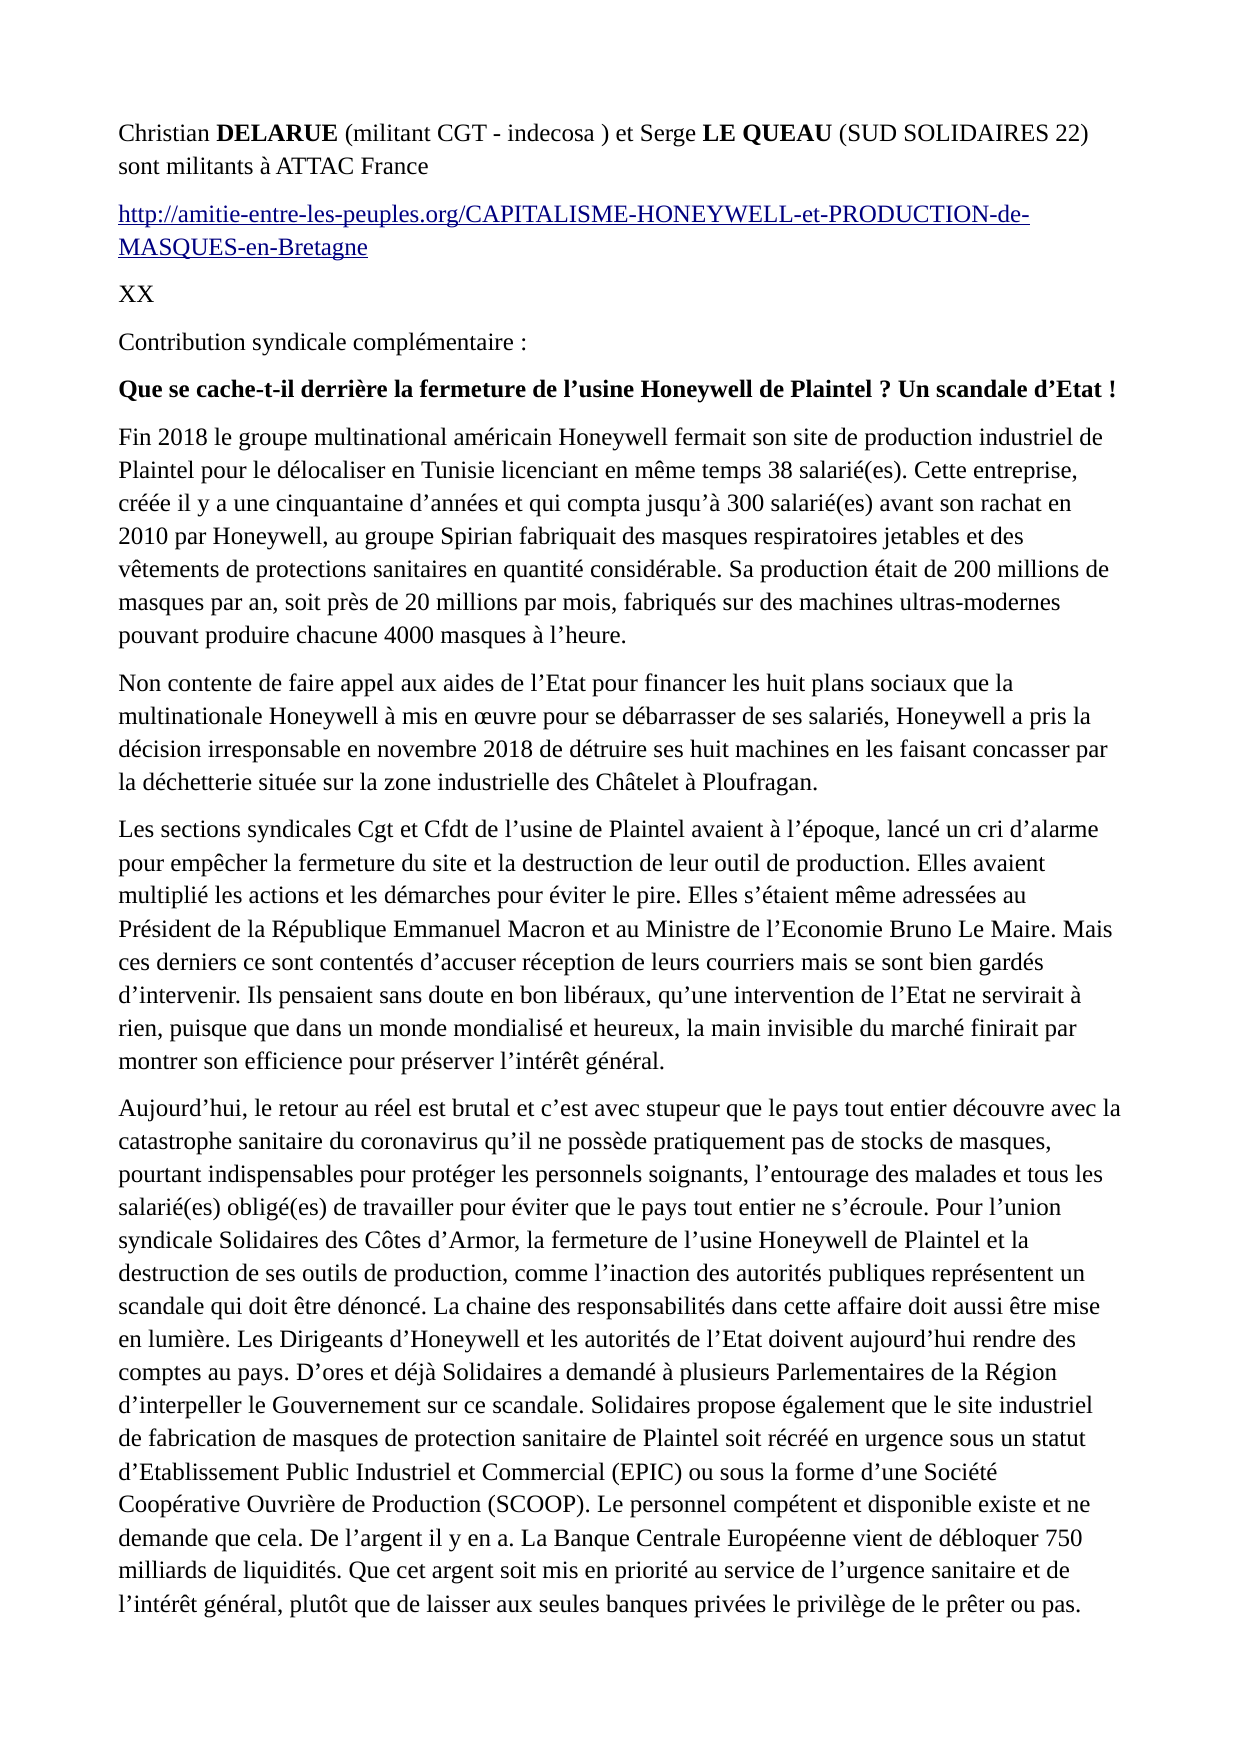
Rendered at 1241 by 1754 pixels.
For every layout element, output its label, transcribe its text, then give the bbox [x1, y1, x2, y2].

text XX [118, 279, 1122, 308]
text Non contente de faire appel aux aides de l’Etat pour financer les huit plans sociaux que la multinationale Honeywell à mis en œuvre pour se débarrasser de ses salariés, Honeywell a pris la décision irresponsable en novembre 2018 de détruire ses huit machines en les faisant concasser par la déchetterie située sur la zone industrielle des Châtelet à Ploufragan. [118, 668, 1122, 796]
text Que se cache-t-il derrière la fermeture de l’usine Honeywell de Plaintel ? Un scandale d’Etat ! [118, 374, 1122, 403]
text Fin 2018 le groupe multinational américain Honeywell fermait son site de production industriel de Plaintel pour le délocaliser en Tunisie licenciant en même temps 38 salarié(es). Cette entreprise, créée il y a une cinquantaine d’années et qui compta jusqu’à 300 salarié(es) avant son rachat en 2010 par Honeywell, au groupe Spirian fabriquait des masques respiratoires jetables et des vêtements de protections sanitaires en quantité considérable. Sa production était de 200 millions de masques par an, soit près de 20 millions par mois, fabriqués sur des machines ultras-modernes pouvant produire chacune 4000 masques à l’heure. [118, 422, 1122, 649]
text http://amitie-entre-les-peuples.org/CAPITALISME-HONEYWELL-et-PRODUCTION-de-MASQUES-en-Bretagne [118, 199, 1122, 261]
text Christian DELARUE (militant CGT - indecosa ) et Serge LE QUEAU (SUD SOLIDAIRES 22) sont militants à ATTAC France [118, 118, 1122, 180]
text Aujourd’hui, le retour au réel est brutal et c’est avec stupeur que le pays tout entier découvre avec la catastrophe sanitaire du coronavirus qu’il ne possède pratiquement pas de stocks de masques, pourtant indispensables pour protéger les personnels soignants, l’entourage des malades et tous les salarié(es) obligé(es) de travailler pour éviter que le pays tout entier ne s’écroule. Pour l’union syndicale Solidaires des Côtes d’Armor, la fermeture de l’usine Honeywell de Plaintel et la destruction de ses outils de production, comme l’inaction des autorités publiques représentent un scandale qui doit être dénoncé. La chaine des responsabilités dans cette affaire doit aussi être mise en lumière. Les Dirigeants d’Honeywell et les autorités de l’Etat doivent aujourd’hui rendre des comptes au pays. D’ores et déjà Solidaires a demandé à plusieurs Parlementaires de la Région d’interpeller le Gouvernement sur ce scandale. Solidaires propose également que le site industriel de fabrication de masques de protection sanitaire de Plaintel soit récréé en urgence sous un statut d’Etablissement Public Industriel et Commercial (EPIC) ou sous la forme d’une Société Coopérative Ouvrière de Production (SCOOP). Le personnel compétent et disponible existe et ne demande que cela. De l’argent il y en a. La Banque Centrale Européenne vient de débloquer 750 milliards de liquidités. Que cet argent soit mis en priorité au service de l’urgence sanitaire et de l’intérêt général, plutôt que de laisser aux seules banques privées le privilège de le prêter ou pas. [118, 1093, 1122, 1617]
text Les sections syndicales Cgt et Cfdt de l’usine de Plaintel avaient à l’époque, lancé un cri d’alarme pour empêcher la fermeture du site et la destruction de leur outil de production. Elles avaient multiplié les actions et les démarches pour éviter le pire. Elles s’étaient même adressées au Président de la République Emmanuel Macron et au Ministre de l’Economie Bruno Le Maire. Mais ces derniers ce sont contentés d’accuser réception de leurs courriers mais se sont bien gardés d’intervenir. Ils pensaient sans doute en bon libéraux, qu’une intervention de l’Etat ne servirait à rien, puisque que dans un monde mondialisé et heureux, la main invisible du marché finirait par montrer son efficience pour préserver l’intérêt général. [118, 814, 1122, 1074]
text Contribution syndicale complémentaire : [118, 327, 1122, 356]
